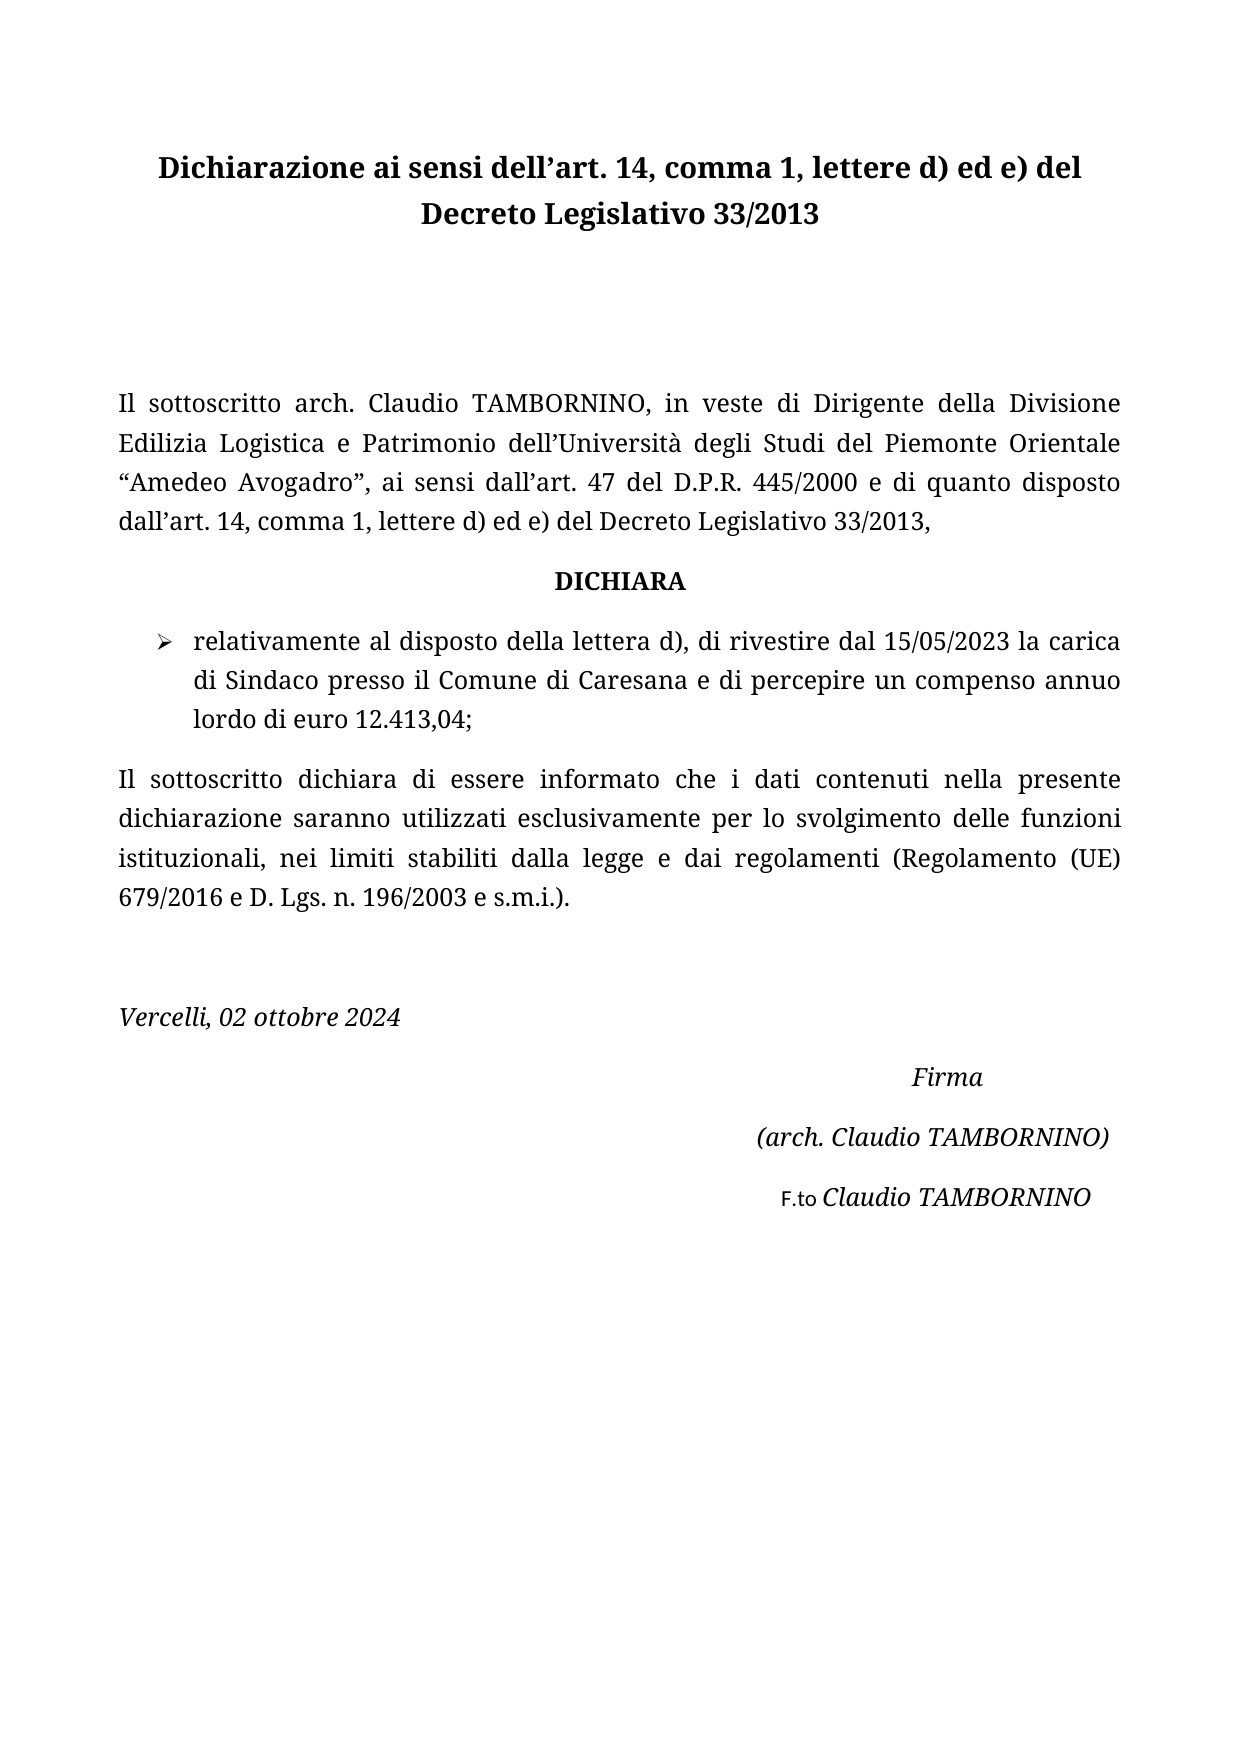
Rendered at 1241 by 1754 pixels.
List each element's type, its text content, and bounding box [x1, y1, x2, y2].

text F.to Claudio TAMBORNINO [708, 1179, 1122, 1213]
list relativamente al disposto della lettera d), di rivestire dal 15/05/2023 la carica di Sindaco presso il Comune di Caresana e di percepire un compenso annuo lordo di euro 12.413,04; [156, 624, 1122, 736]
text Il sottoscritto arch. Claudio TAMBORNINO, in veste di Dirigente della Divisione Edilizia Logistica e Patrimonio dell’Università degli Studi del Piemonte Orientale “Amedeo Avogadro”, ai sensi dall’art. 47 del D.P.R. 445/2000 e di quanto disposto dall’art. 14, comma 1, lettere d) ed e) del Decreto Legislativo 33/2013, [118, 386, 1122, 538]
text Vercelli, 02 ottobre 2024 [118, 999, 1122, 1033]
text Il sottoscritto dichiara di essere informato che i dati contenuti nella presente dichiarazione saranno utilizzati esclusivamente per lo svolgimento delle funzioni istituzionali, nei limiti stabiliti dalla legge e dai regolamenti (Regolamento (UE) 679/2016 e D. Lgs. n. 196/2003 e s.m.i.). [118, 762, 1122, 913]
text Firma [708, 1059, 1122, 1093]
text (arch. Claudio TAMBORNINO) [708, 1119, 1122, 1153]
text Dichiarazione ai sensi dell’art. 14, comma 1, lettere d) ed e) del Decreto Legislativo 33/2013 [118, 148, 1122, 233]
text DICHIARA [118, 564, 1122, 598]
